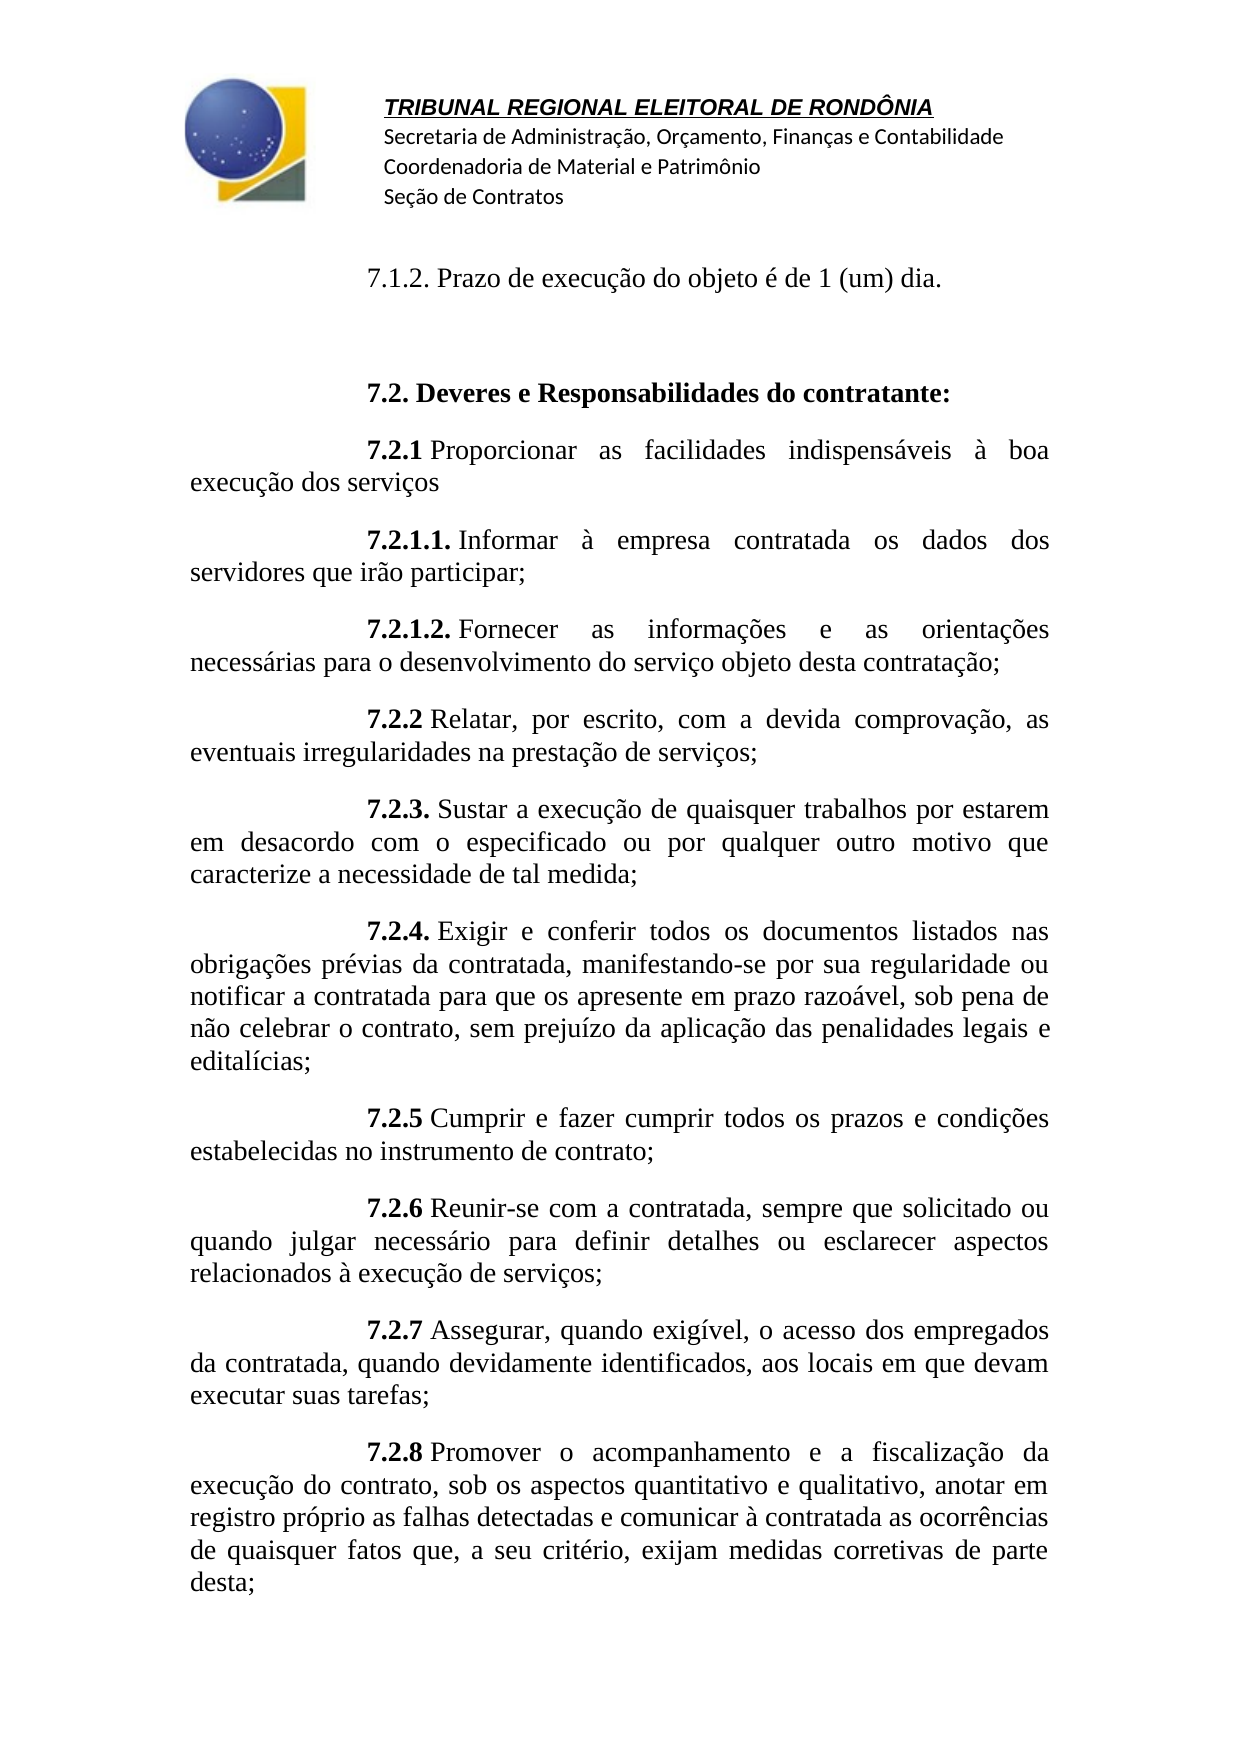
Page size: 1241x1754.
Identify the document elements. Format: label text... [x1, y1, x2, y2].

text 7.2.8 Promover o acompanhamento e a fiscalização da execução do contrato, sob os aspectos quantitativo e qualitativo, anotar em registro próprio as falhas detectadas e comunicar à contratada as ocorrências de quaisquer fatos que, a seu critério, exijam medidas corretivas de parte desta; [190, 1436, 1051, 1597]
text 7.2.6 Reunir-se com a contratada, sempre que solicitado ou quando julgar necessário para definir detalhes ou esclarecer aspectos relacionados à execução de serviços; [190, 1191, 1051, 1288]
text 7.2.1 Proporcionar as facilidades indispensáveis à boa execução dos serviços [190, 433, 1051, 498]
text 7.2.2 Relatar, por escrito, com a devida comprovação, as eventuais irregularidades na prestação de serviços; [190, 702, 1051, 767]
text 7.2.4. Exigir e conferir todos os documentos listados nas obrigações prévias da contratada, manifestando-se por sua regularidade ou notificar a contratada para que os apresente em prazo razoável, sob pena de não celebrar o contrato, sem prejuízo da aplicação das penalidades legais e editalícias; [190, 914, 1051, 1076]
text 7.2.1.1. Informar à empresa contratada os dados dos servidores que irão participar; [190, 523, 1051, 588]
text 7.2. Deveres e Responsabilidades do contratante: [190, 376, 1051, 408]
text 7.2.3. Sustar a execução de quaisquer trabalhos por estarem em desacordo com o especificado ou por qualquer outro motivo que caracterize a necessidade de tal medida; [190, 792, 1051, 889]
text 7.2.5 Cumprir e fazer cumprir todos os prazos e condições estabelecidas no instrumento de contrato; [190, 1101, 1051, 1166]
text 7.1.2. Prazo de execução do objeto é de 1 (um) dia. [190, 261, 1051, 293]
text 7.2.1.2. Fornecer as informações e as orientações necessárias para o desenvolvimento do serviço objeto desta contratação; [190, 613, 1051, 677]
text 7.2.7 Assegurar, quando exigível, o acesso dos empregados da contratada, quando devidamente identificados, aos locais em que devam executar suas tarefas; [190, 1313, 1051, 1411]
